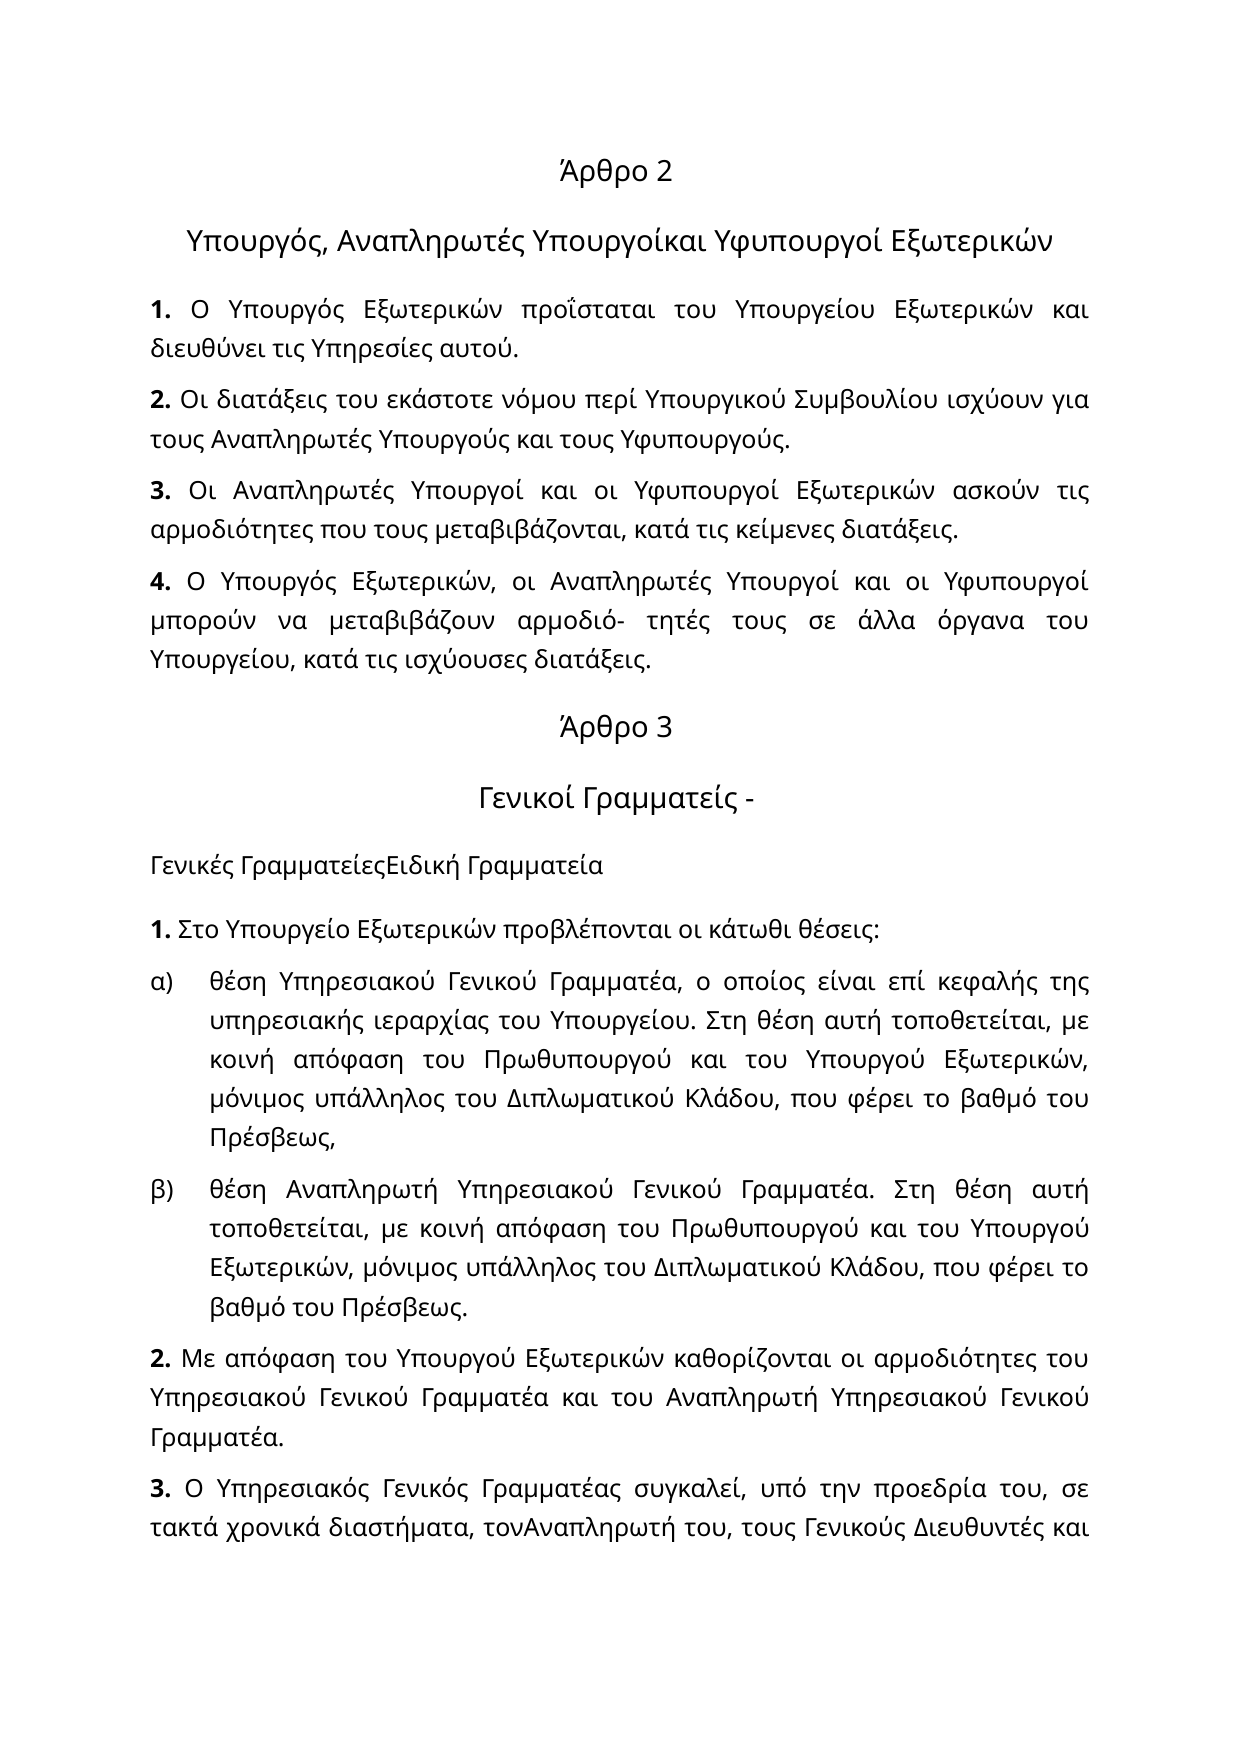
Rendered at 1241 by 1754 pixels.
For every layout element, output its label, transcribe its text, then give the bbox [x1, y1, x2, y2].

subtitle Υπουργός, Αναπληρωτές Υπουργοίκαι Υφυπουργοί Εξωτερικών [150, 221, 1090, 260]
list β) θέση Αναπληρωτή Υπηρεσιακού Γενικού Γραμματέα. Στη θέση αυτή τοποθετείται, με κοινή απόφαση του Πρωθυπουργού και του Υπουργού Εξωτερικών, μόνιμος υπάλληλος του Διπλωματικού Κλάδου, που φέρει το βαθμό του Πρέσβεως. [150, 1172, 1090, 1323]
subtitle Άρθρο 2 [150, 150, 1090, 190]
text Γενικές ΓραμματείεςΕιδική Γραμματεία [150, 847, 1090, 882]
subtitle Γενικοί Γραμματείς - [150, 777, 1090, 817]
subtitle Άρθρο 3 [150, 706, 1090, 746]
text 2. Με απόφαση του Υπουργού Εξωτερικών καθορίζονται οι αρμοδιότητες του Υπηρεσιακού Γενικού Γραμματέα και του Αναπληρωτή Υπηρεσιακού Γενικού Γραμματέα. [150, 1341, 1090, 1453]
text 2. Οι διατάξεις του εκάστοτε νόμου περί Υπουργικού Συμβουλίου ισχύουν για τους Αναπληρωτές Υπουργούς και τους Υφυπουργούς. [150, 382, 1090, 455]
list α) θέση Υπηρεσιακού Γενικού Γραμματέα, ο οποίος είναι επί κεφαλής της υπηρεσιακής ιεραρχίας του Υπουργείου. Στη θέση αυτή τοποθετείται, με κοινή απόφαση του Πρωθυπουργού και του Υπουργού Εξωτερικών, μόνιμος υπάλληλος του Διπλωματικού Κλάδου, που φέρει το βαθμό του Πρέσβεως, [150, 963, 1090, 1154]
text 1. Ο Υπουργός Εξωτερικών προΐσταται του Υπουργείου Εξωτερικών και διευθύνει τις Υπηρεσίες αυτού. [150, 291, 1090, 364]
text 3. Ο Υπηρεσιακός Γενικός Γραμματέας συγκαλεί, υπό την προεδρία του, σε τακτά χρονικά διαστήματα, τονΑναπληρωτή του, τους Γενικούς Διευθυντές και [150, 1471, 1090, 1544]
text 3. Οι Αναπληρωτές Υπουργοί και οι Υφυπουργοί Εξωτερικών ασκούν τις αρμοδιότητες που τους μεταβιβάζονται, κατά τις κείμενες διατάξεις. [150, 473, 1090, 546]
text 4. Ο Υπουργός Εξωτερικών, οι Αναπληρωτές Υπουργοί και οι Υφυπουργοί μπορούν να μεταβιβάζουν αρμοδιό- τητές τους σε άλλα όργανα του Υπουργείου, κατά τις ισχύουσες διατάξεις. [150, 564, 1090, 676]
text 1. Στο Υπουργείο Εξωτερικών προβλέπονται οι κάτωθι θέσεις: [150, 912, 1090, 946]
